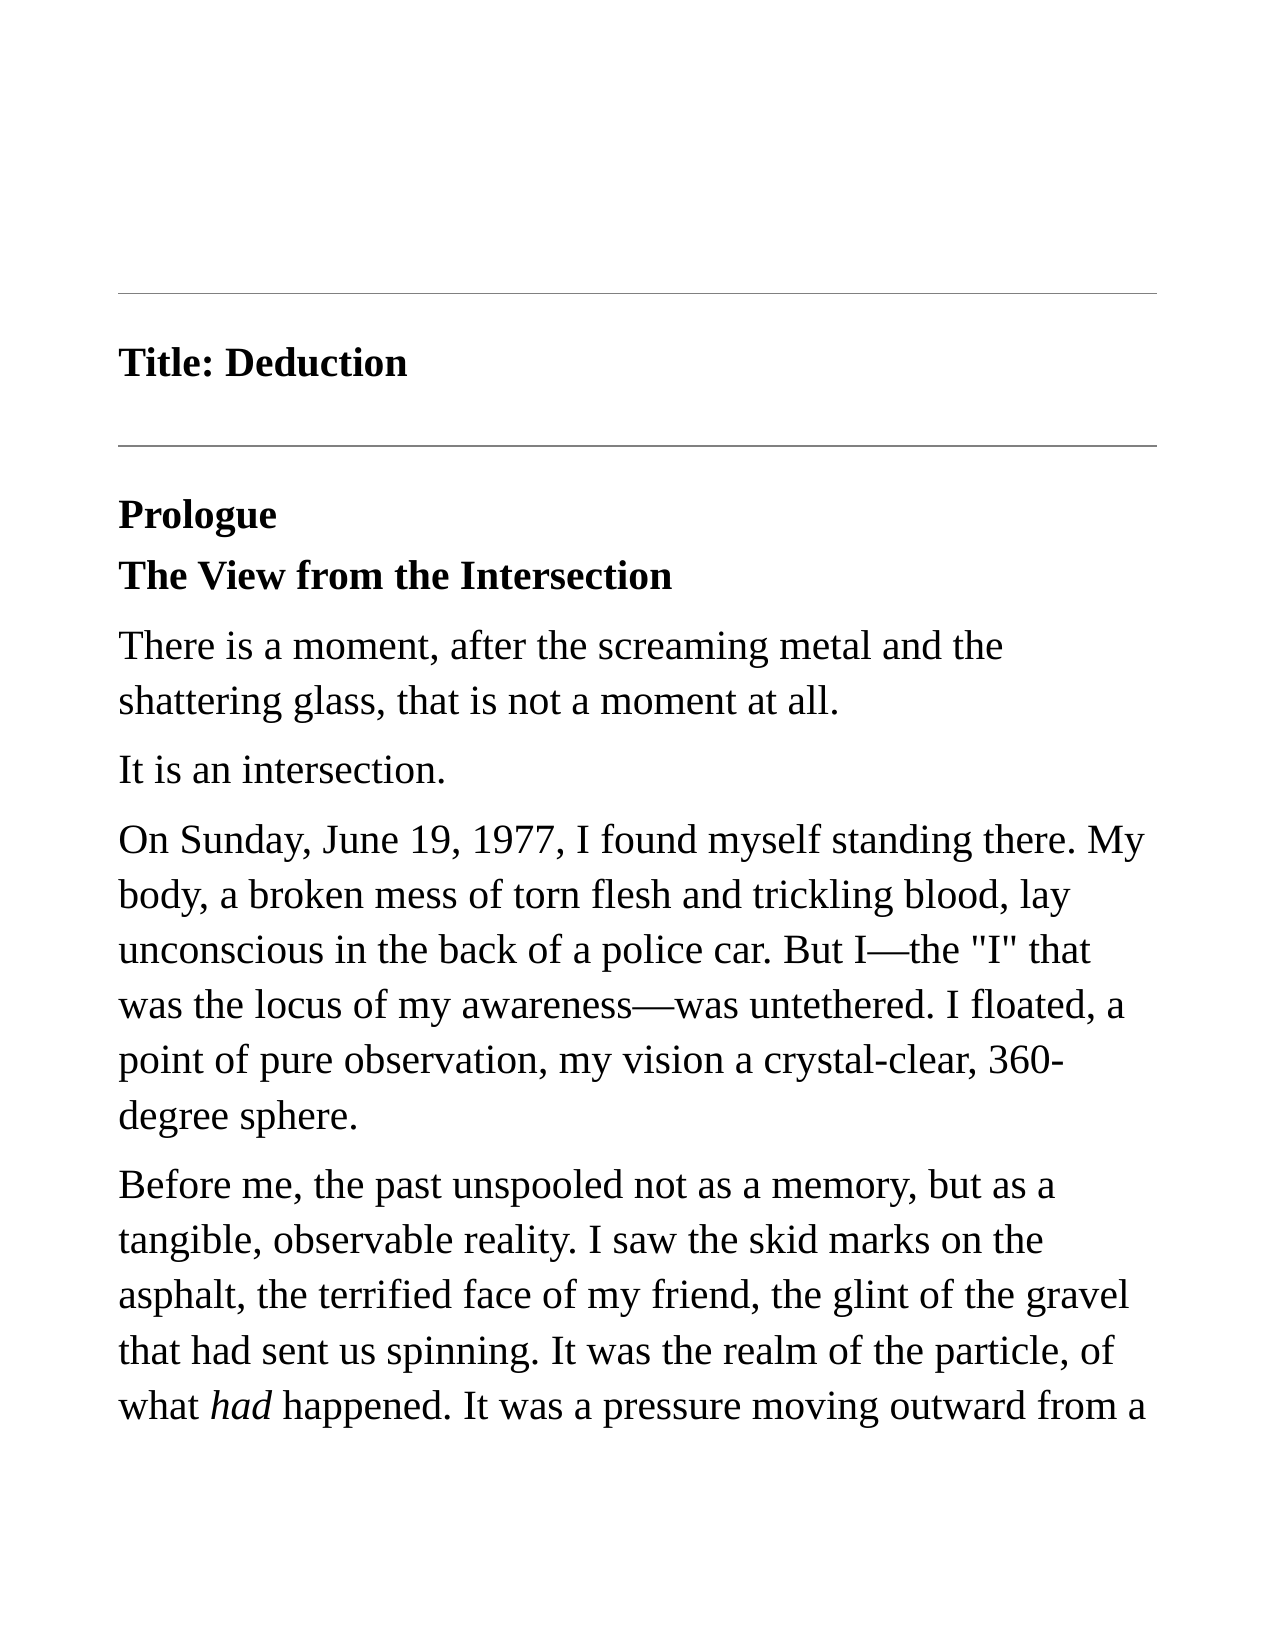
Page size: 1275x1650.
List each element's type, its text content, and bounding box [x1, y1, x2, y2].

subtitle Title: Deduction [118, 337, 1157, 385]
text Before me, the past unspooled not as a memory, but as a tangible, observable reality. I saw the skid marks on the asphalt, the terrified face of my friend, the glint of the gravel that had sent us spinning. It was the realm of the particle, of what had happened. It was a pressure moving outward from a [118, 1160, 1157, 1428]
text It is an intersection. [118, 745, 1157, 793]
text On Sunday, June 19, 1977, I found myself standing there. My body, a broken mess of torn flesh and trickling blood, lay unconscious in the back of a police car. But I—the "I" that was the locus of my awareness—was untethered. I floated, a point of pure observation, my vision a crystal-clear, 360-degree sphere. [118, 814, 1157, 1138]
text The View from the Intersection [118, 550, 1157, 598]
subtitle Prologue [118, 490, 1157, 538]
text There is a moment, after the screaming metal and the shattering glass, that is not a moment at all. [118, 620, 1157, 723]
